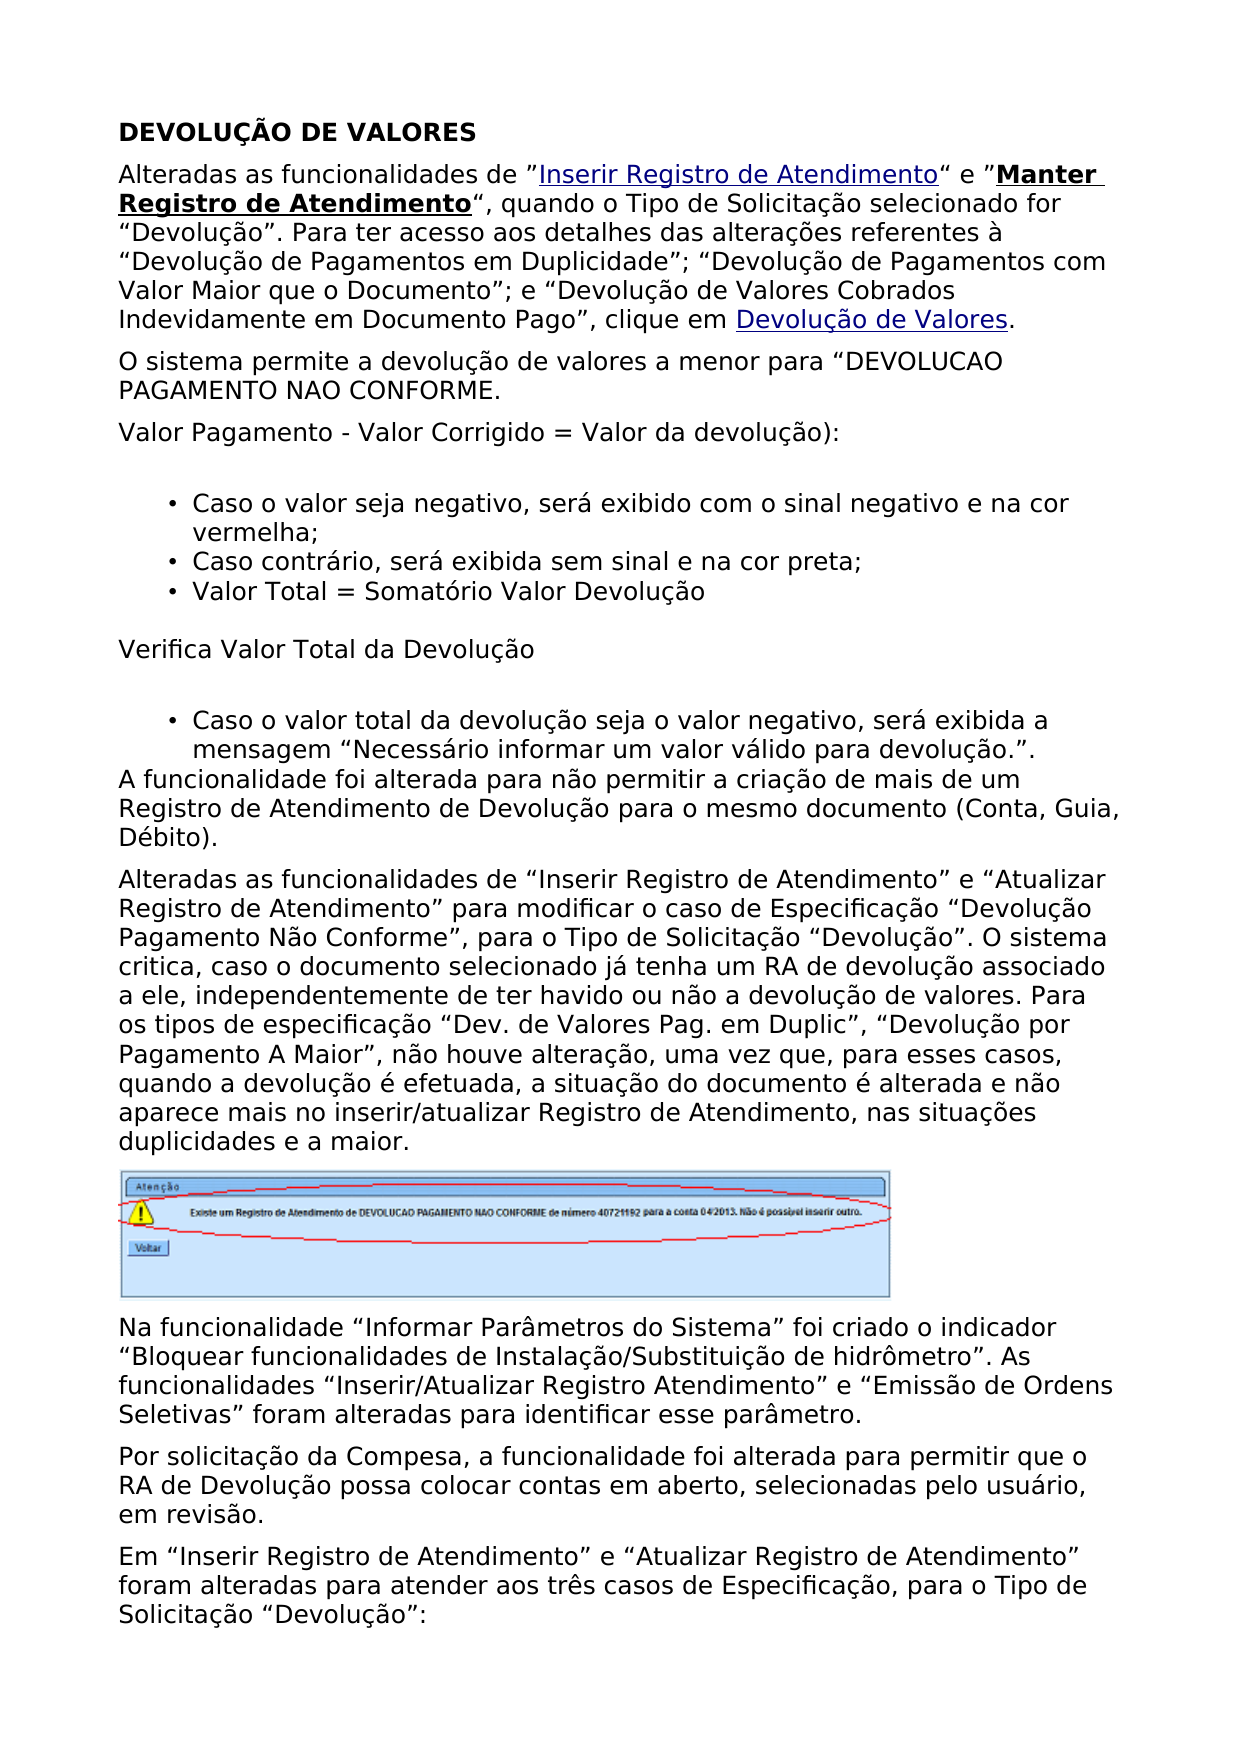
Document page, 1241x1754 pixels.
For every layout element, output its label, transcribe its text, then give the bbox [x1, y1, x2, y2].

text Alteradas as funcionalidades de ”Inserir Registro de Atendimento“ e ”Manter Registro de Atendimento“, quando o Tipo de Solicitação selecionado for “Devolução”. Para ter acesso aos detalhes das alterações referentes à “Devolução de Pagamentos em Duplicidade”; “Devolução de Pagamentos com Valor Maior que o Documento”; e “Devolução de Valores Cobrados Indevidamente em Documento Pago”, clique em Devolução de Valores. [118, 160, 1122, 335]
subtitle DEVOLUÇÃO DE VALORES [118, 118, 1122, 147]
text Na funcionalidade “Informar Parâmetros do Sistema” foi criado o indicador “Bloquear funcionalidades de Instalação/Substituição de hidrômetro”. As funcionalidades “Inserir/Atualizar Registro Atendimento” e “Emissão de Ordens Seletivas” foram alteradas para identificar esse parâmetro. [118, 1313, 1122, 1429]
picture [118, 1169, 892, 1301]
text A funcionalidade foi alterada para não permitir a criação de mais de um Registro de Atendimento de Devolução para o mesmo documento (Conta, Guia, Débito). [118, 765, 1122, 852]
text O sistema permite a devolução de valores a menor para “DEVOLUCAO PAGAMENTO NAO CONFORME. [118, 347, 1122, 406]
text Por solicitação da Compesa, a funcionalidade foi alterada para permitir que o RA de Devolução possa colocar contas em aberto, selecionadas pelo usuário, em revisão. [118, 1442, 1122, 1529]
text Verifica Valor Total da Devolução [118, 635, 1122, 664]
list Valor Total = Somatório Valor Devolução [177, 577, 1122, 606]
text Valor Pagamento - Valor Corrigido = Valor da devolução): [118, 418, 1122, 447]
text Em “Inserir Registro de Atendimento” e “Atualizar Registro de Atendimento” foram alteradas para atender aos três casos de Especificação, para o Tipo de Solicitação “Devolução”: [118, 1542, 1122, 1629]
text Alteradas as funcionalidades de “Inserir Registro de Atendimento” e “Atualizar Registro de Atendimento” para modificar o caso de Especificação “Devolução Pagamento Não Conforme”, para o Tipo de Solicitação “Devolução”. O sistema critica, caso o documento selecionado já tenha um RA de devolução associado a ele, independentemente de ter havido ou não a devolução de valores. Para os tipos de especificação “Dev. de Valores Pag. em Duplic”, “Devolução por Pagamento A Maior”, não houve alteração, uma vez que, para esses casos, quando a devolução é efetuada, a situação do documento é alterada e não aparece mais no inserir/atualizar Registro de Atendimento, nas situações duplicidades e a maior. [118, 865, 1122, 1157]
list Caso o valor seja negativo, será exibido com o sinal negativo e na cor vermelha; [177, 489, 1122, 548]
list Caso contrário, será exibida sem sinal e na cor preta; [177, 548, 1122, 577]
list Caso o valor total da devolução seja o valor negativo, será exibida a mensagem “Necessário informar um valor válido para devolução.”. [177, 707, 1122, 765]
